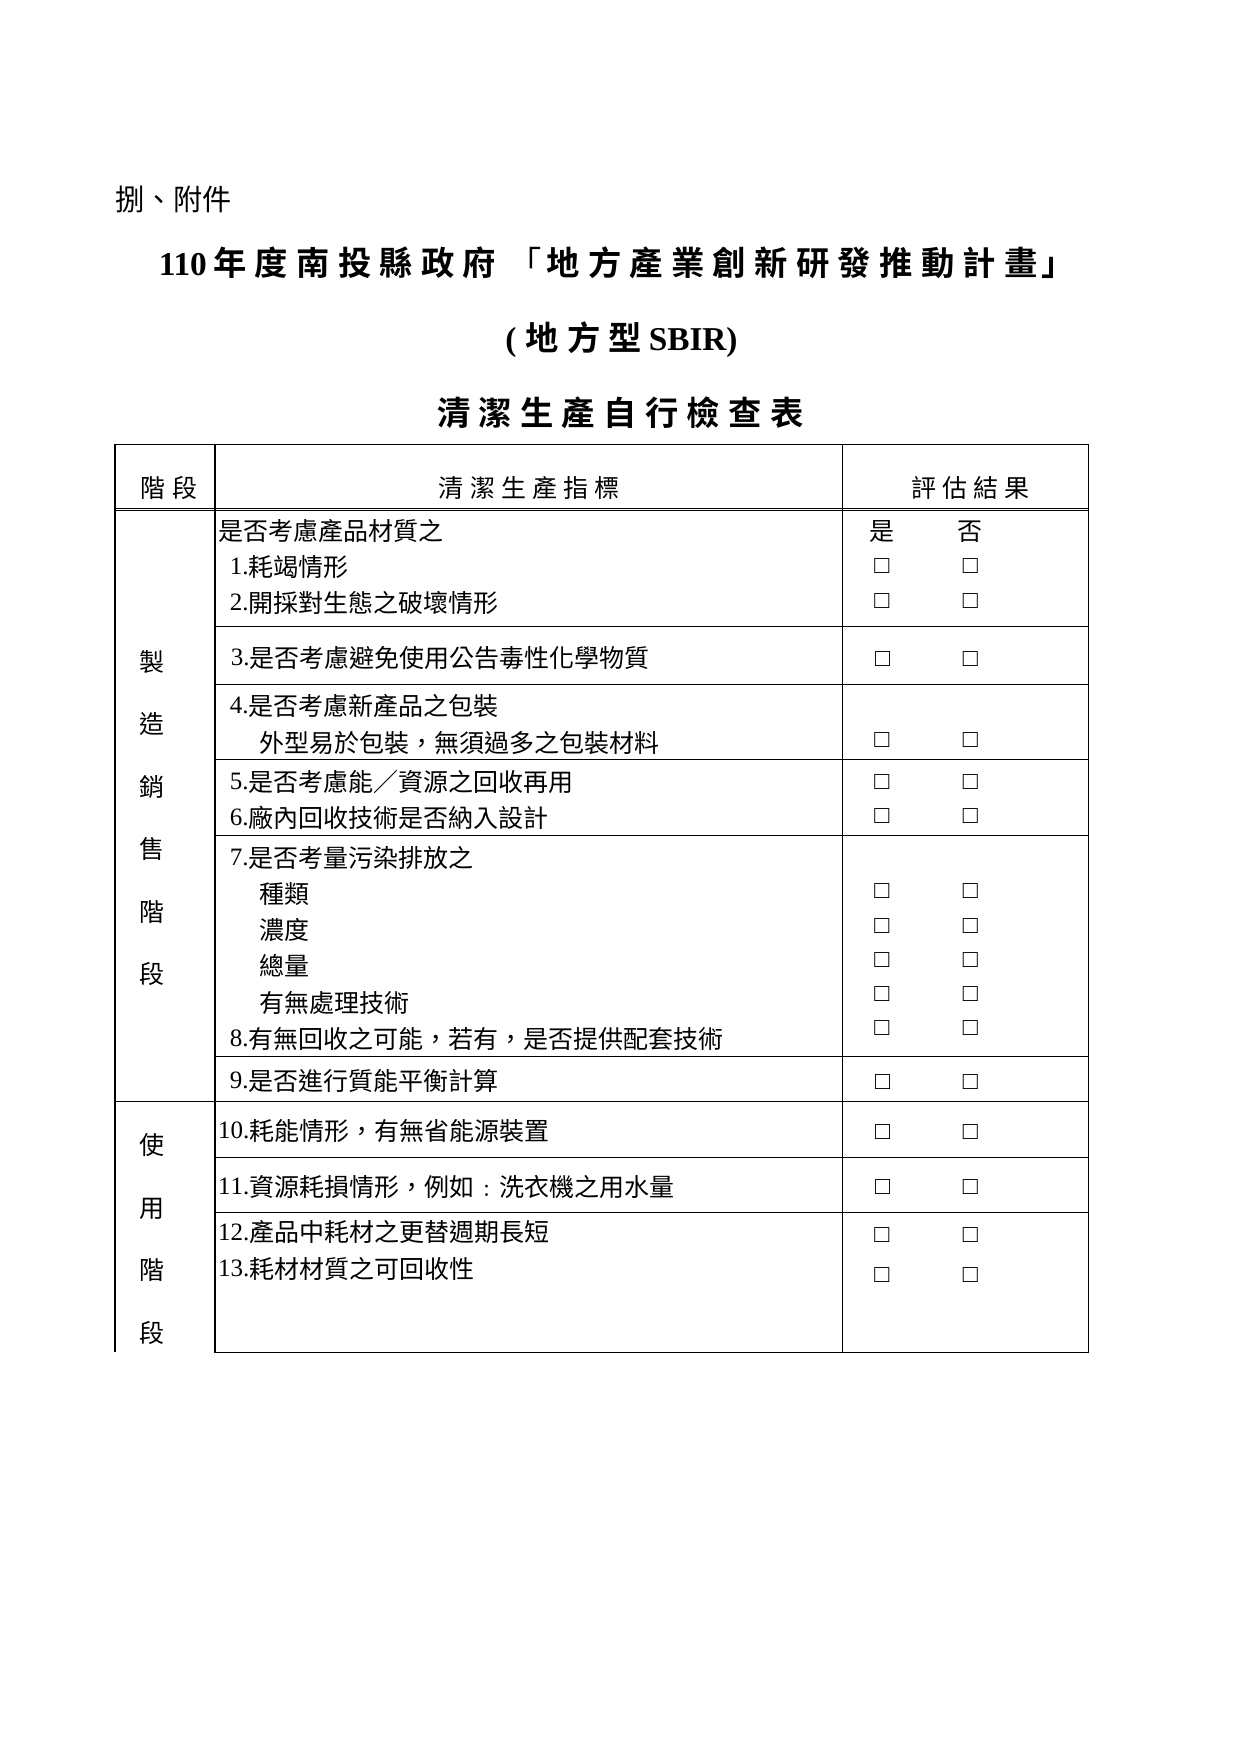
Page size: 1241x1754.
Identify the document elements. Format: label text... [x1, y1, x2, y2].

table_header 清潔生產指標 [216, 445, 842, 508]
table_cell 製 造 銷 售 階 段 [116, 511, 214, 1101]
table_cell 3.是否考慮避免使用公告毒性化學物質 [216, 627, 842, 684]
table_cell □ □ [843, 1057, 1088, 1101]
text 110年度南投縣政府「地方產業創新研發推動計畫」 [115, 219, 1125, 282]
table_cell 11.資源耗損情形，例如﹕洗衣機之用水量 [216, 1158, 842, 1212]
text (地方型SBIR) [115, 294, 1125, 357]
table_cell 是 否 □ □ □ □ [843, 511, 1088, 626]
table_cell 使 用 階 段 [116, 1102, 214, 1352]
table_cell □ □ [843, 1158, 1088, 1212]
table_cell □ □ □ □ □ □ □ □ □ □ [843, 836, 1088, 1056]
table_cell 9.是否進行質能平衡計算 [216, 1057, 842, 1101]
table_cell □ □ [843, 685, 1088, 759]
table_cell □ □ [843, 1102, 1088, 1157]
table_cell 是否考慮產品材質之 1.耗竭情形 2.開採對生態之破壞情形 [216, 511, 842, 626]
table_cell 4.是否考慮新產品之包裝 外型易於包裝，無須過多之包裝材料 [216, 685, 842, 759]
table_cell 7.是否考量污染排放之 種類 濃度 總量 有無處理技術 8.有無回收之可能，若有，是否提供配套技術 [216, 836, 842, 1056]
table_cell 12.產品中耗材之更替週期長短 13.耗材材質之可回收性 [216, 1213, 842, 1352]
text 捌、附件 [115, 177, 1125, 219]
table_cell □ □ [843, 627, 1088, 684]
table_header 評估結果 [843, 445, 1088, 508]
text 清潔生產自行檢查表 [115, 369, 1125, 432]
table_cell □ □ □ □ [843, 1213, 1088, 1352]
table_header 階段 [116, 445, 214, 508]
table_cell □ □ □ □ [843, 760, 1088, 835]
table_cell 5.是否考慮能／資源之回收再用 6.廠內回收技術是否納入設計 [216, 760, 842, 835]
table_cell 10.耗能情形，有無省能源裝置 [216, 1102, 842, 1157]
